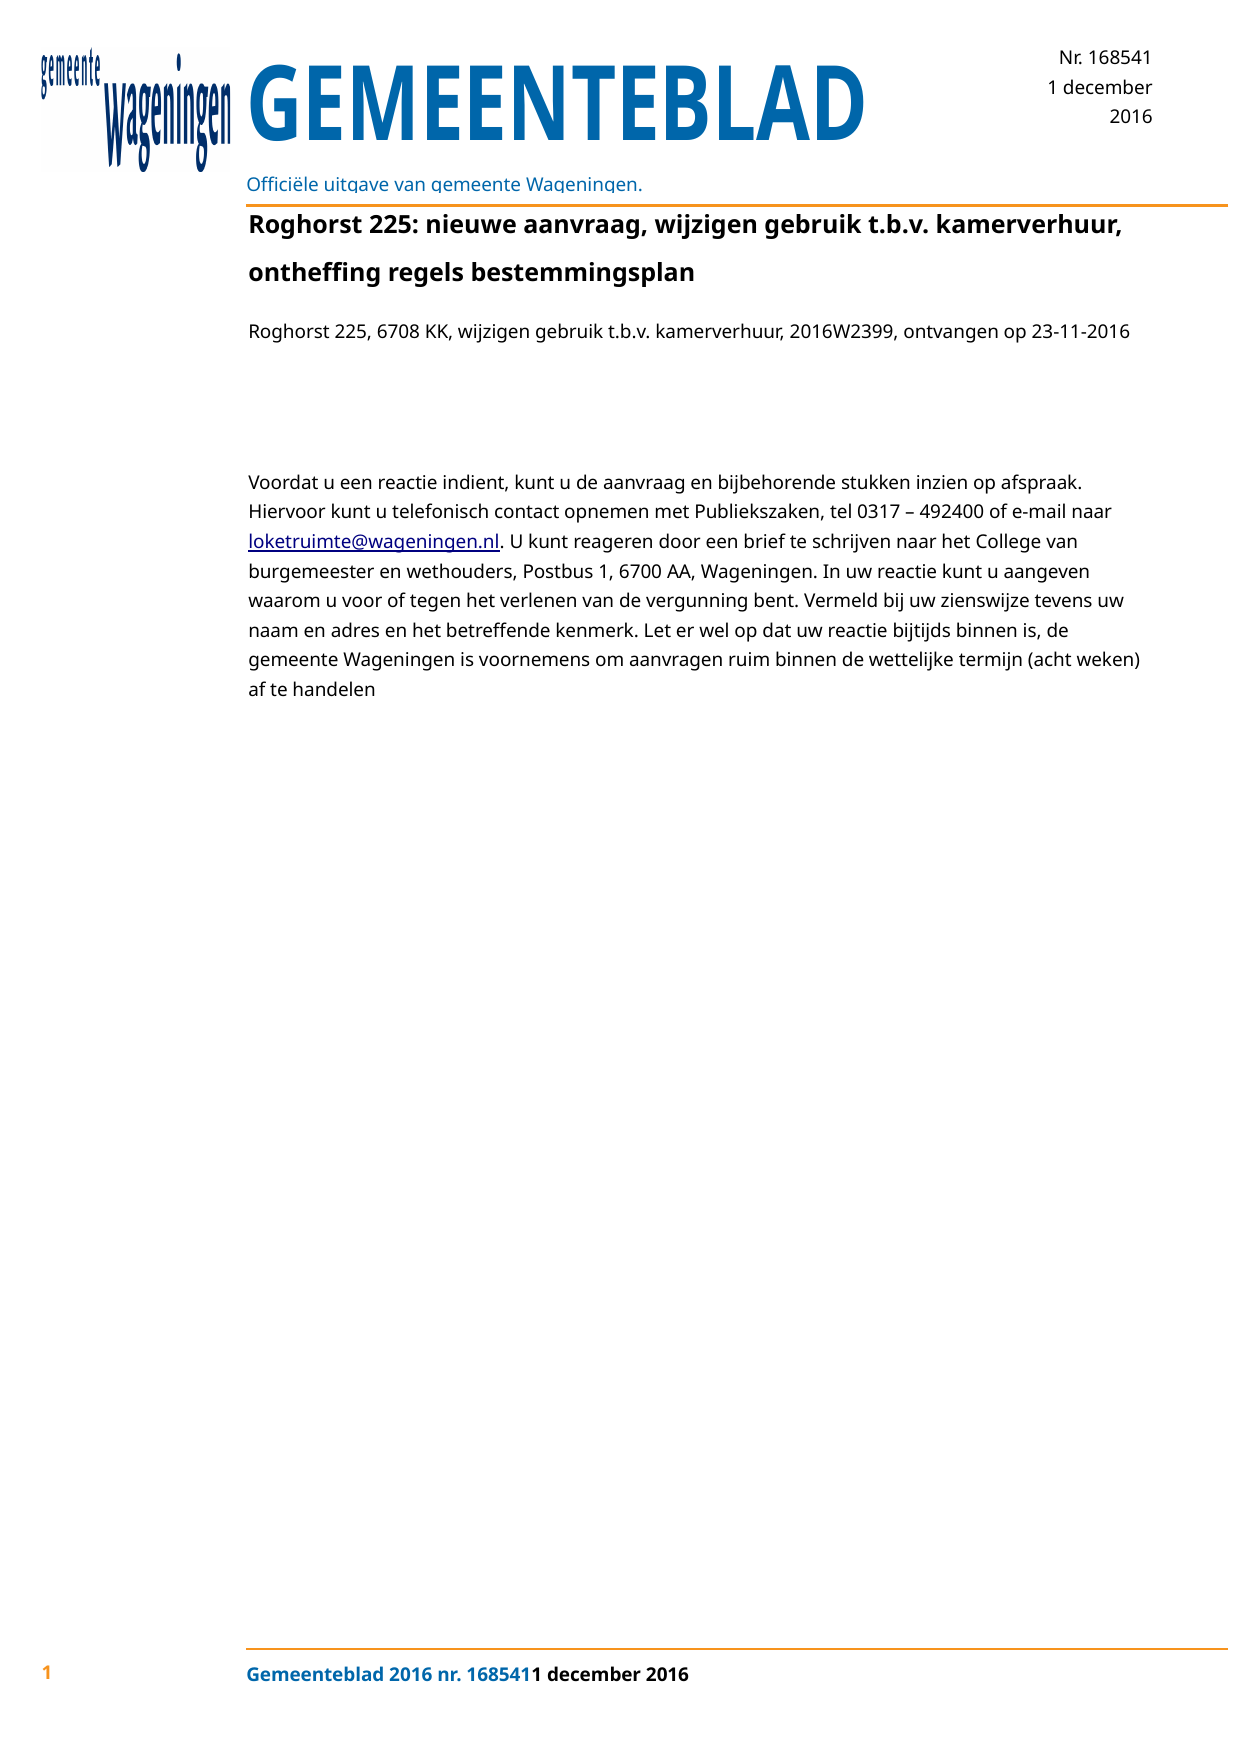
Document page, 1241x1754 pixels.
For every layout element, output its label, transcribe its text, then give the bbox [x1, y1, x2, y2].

text Roghorst 225, 6708 KK, wijzigen gebruik t.b.v. kamerverhuur, 2016W2399, ontvangen op 23-11-2016 [248, 318, 1152, 344]
text Roghorst 225: nieuwe aanvraag, wijzigen gebruik t.b.v. kamerverhuur, ontheffing regels bestemmingsplan [248, 207, 1152, 288]
text Voordat u een reactie indient, kunt u de aanvraag en bijbehorende stukken inzien op afspraak. Hiervoor kunt u telefonisch contact opnemen met Publiekszaken, tel 0317 – 492400 of e-mail naar loketruimte@wageningen.nl. U kunt reageren door een brief te schrijven naar het College van burgemeester en wethouders, Postbus 1, 6700 AA, Wageningen. In uw reactie kunt u aangeven waarom u voor of tegen het verlenen van de vergunning bent. Vermeld bij uw zienswijze tevens uw naam en adres en het betreffende kenmerk. Let er wel op dat uw reactie bijtijds binnen is, de gemeente Wageningen is voornemens om aanvragen ruim binnen de wettelijke termijn (acht weken) af te handelen [248, 469, 1152, 702]
picture [41, 47, 231, 172]
